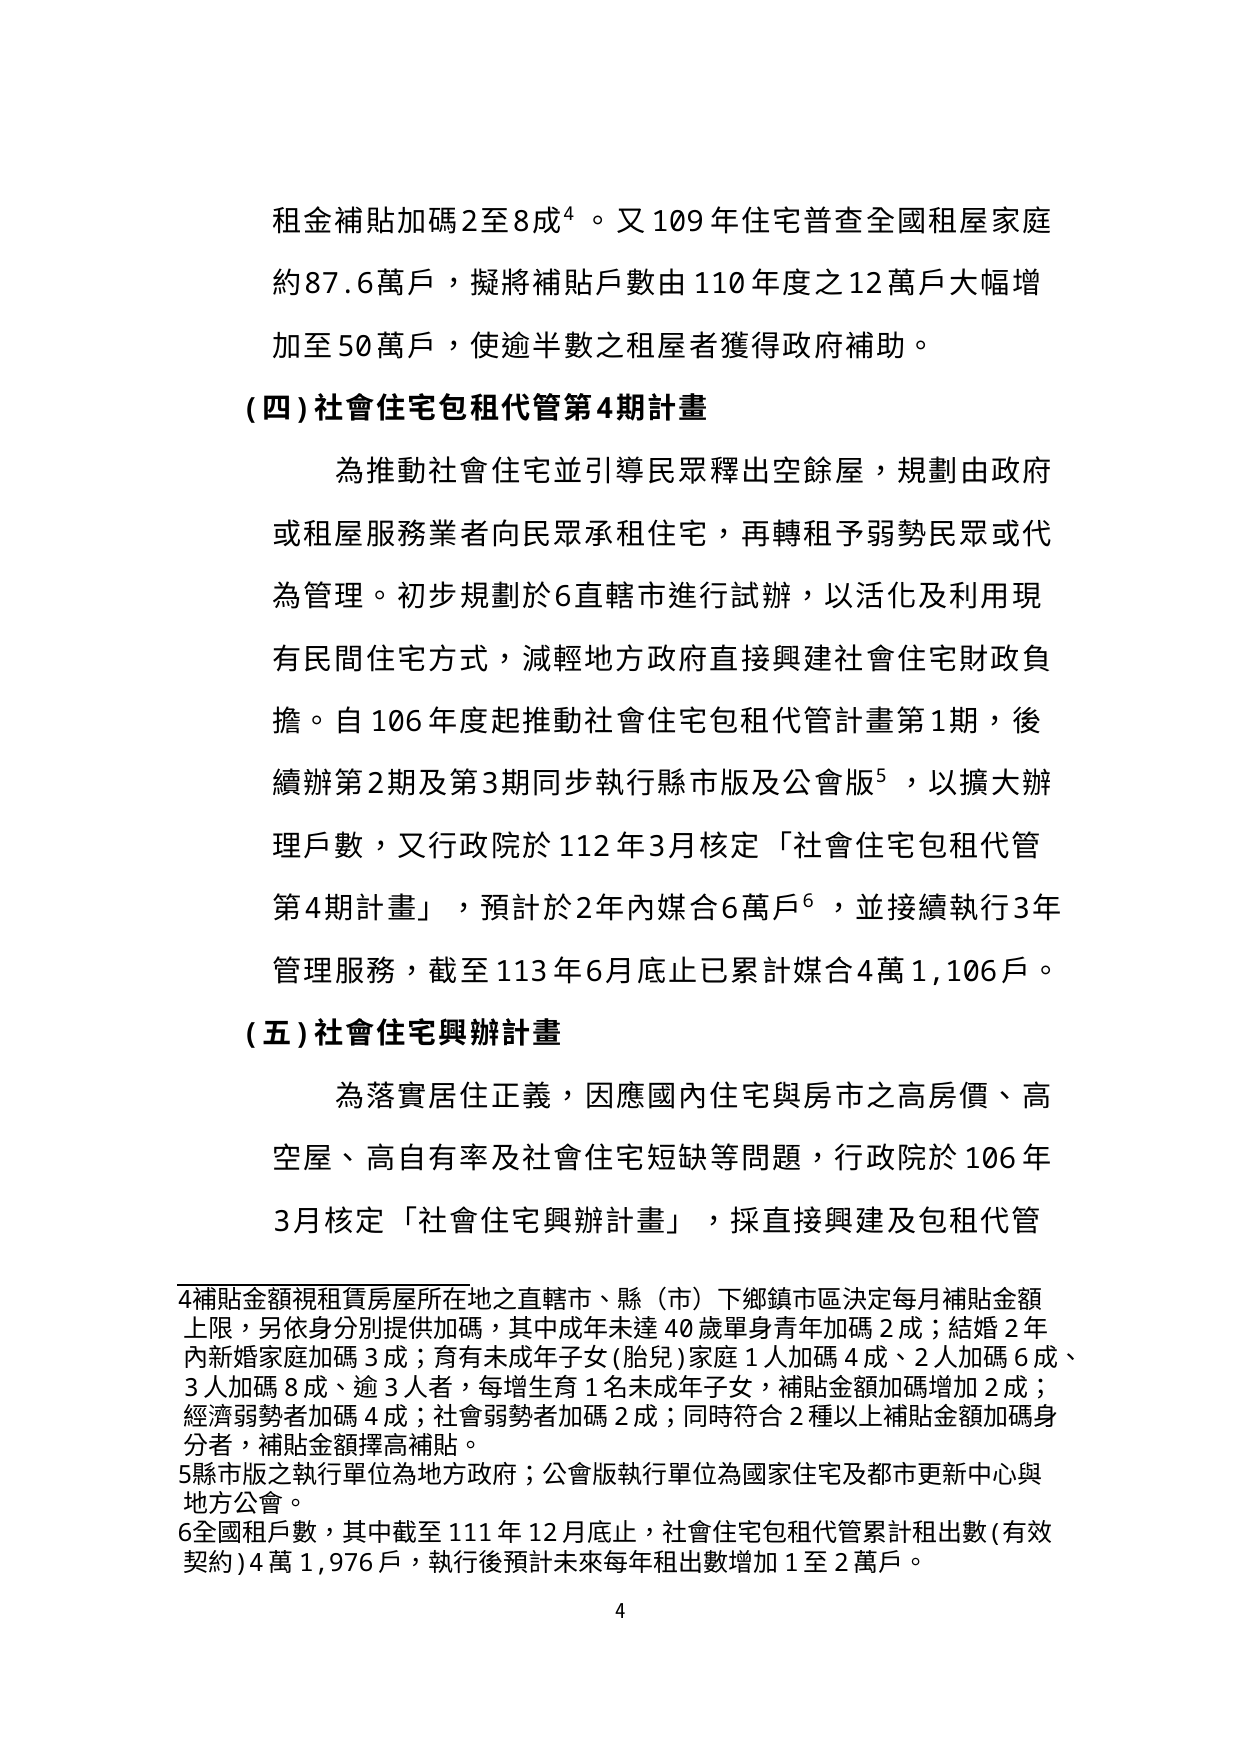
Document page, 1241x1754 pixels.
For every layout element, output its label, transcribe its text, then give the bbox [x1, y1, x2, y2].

text 為落實居住正義，因應國內住宅與房市之高房價、高空屋、高自有率及社會住宅短缺等問題，行政院於106年3月核定「社會住宅興辦計畫」，採直接興建及包租代管兩種方式辦理，計畫期程為106至113年，後經行政院分別於110年1月及111年4月核定第1次及第2次修正計畫，調整各年度目標值、增加補助業務推動費及先期規劃費等，預計於113年底完成直接興建 12萬戶及包租代管有效契約8萬戶，以達20萬戶社會住宅之目標，預計社會住宅數量佔全國住宅存量比由105年度之0.17%增加至113年度之2.33%(詳表2-2)。 [266, 1052, 1063, 1240]
text 縣市版之執行單位為地方政府；公會版執行單位為國家住宅及都市更新中心與地方公會。 [177, 1460, 1063, 1518]
text 補貼金額視租賃房屋所在地之直轄市、縣（市）下鄉鎮市區決定每月補貼金額上限，另依身分別提供加碼，其中成年未達40歲單身青年加碼2成；結婚2年內新婚家庭加碼3成；育有未成年子女(胎兒)家庭1人加碼4成、2人加碼6成、3人加碼8成、逾3人者，每增生育1名未成年子女，補貼金額加碼增加2成；經濟弱勢者加碼4成；社會弱勢者加碼2成；同時符合2種以上補貼金額加碼身分者，補貼金額擇高補貼。 [177, 1285, 1063, 1460]
text 為將經濟成長果實與租屋民眾共享，減輕租屋家庭負擔，行政院111年5月核定「300億元中央擴大租金補貼專案計畫」，計畫期程111至114年度，預計每年租金補貼300億元，若執行成效良好將持續辦理。該計畫調升補貼金額，且針對年輕人、新婚、育兒及弱勢家庭等身分者，租金補貼加碼2至8成。又109年住宅普查全國租屋家庭約87.6萬戶，擬將補貼戶數由110年度之12萬戶大幅增加至50萬戶，使逾半數之租屋者獲得政府補助。 [266, 177, 1063, 365]
text (四)社會住宅包租代管第4期計畫 [236, 365, 1063, 427]
text 為推動社會住宅並引導民眾釋出空餘屋，規劃由政府或租屋服務業者向民眾承租住宅，再轉租予弱勢民眾或代為管理。初步規劃於6直轄市進行試辦，以活化及利用現有民間住宅方式，減輕地方政府直接興建社會住宅財政負擔。自106年度起推動社會住宅包租代管計畫第1期，後續辦第2期及第3期同步執行縣市版及公會版，以擴大辦理戶數，又行政院於112年3月核定「社會住宅包租代管第4期計畫」，預計於2年內媒合6萬戶，並接續執行3年管理服務，截至113年6月底止已累計媒合4萬1,106戶。 [266, 427, 1063, 990]
text (五)社會住宅興辦計畫 [236, 990, 1063, 1052]
text 全國租戶數，其中截至111年12月底止，社會住宅包租代管累計租出數(有效契約)4萬1,976戶，執行後預計未來每年租出數增加1至2萬戶。 [177, 1518, 1063, 1577]
